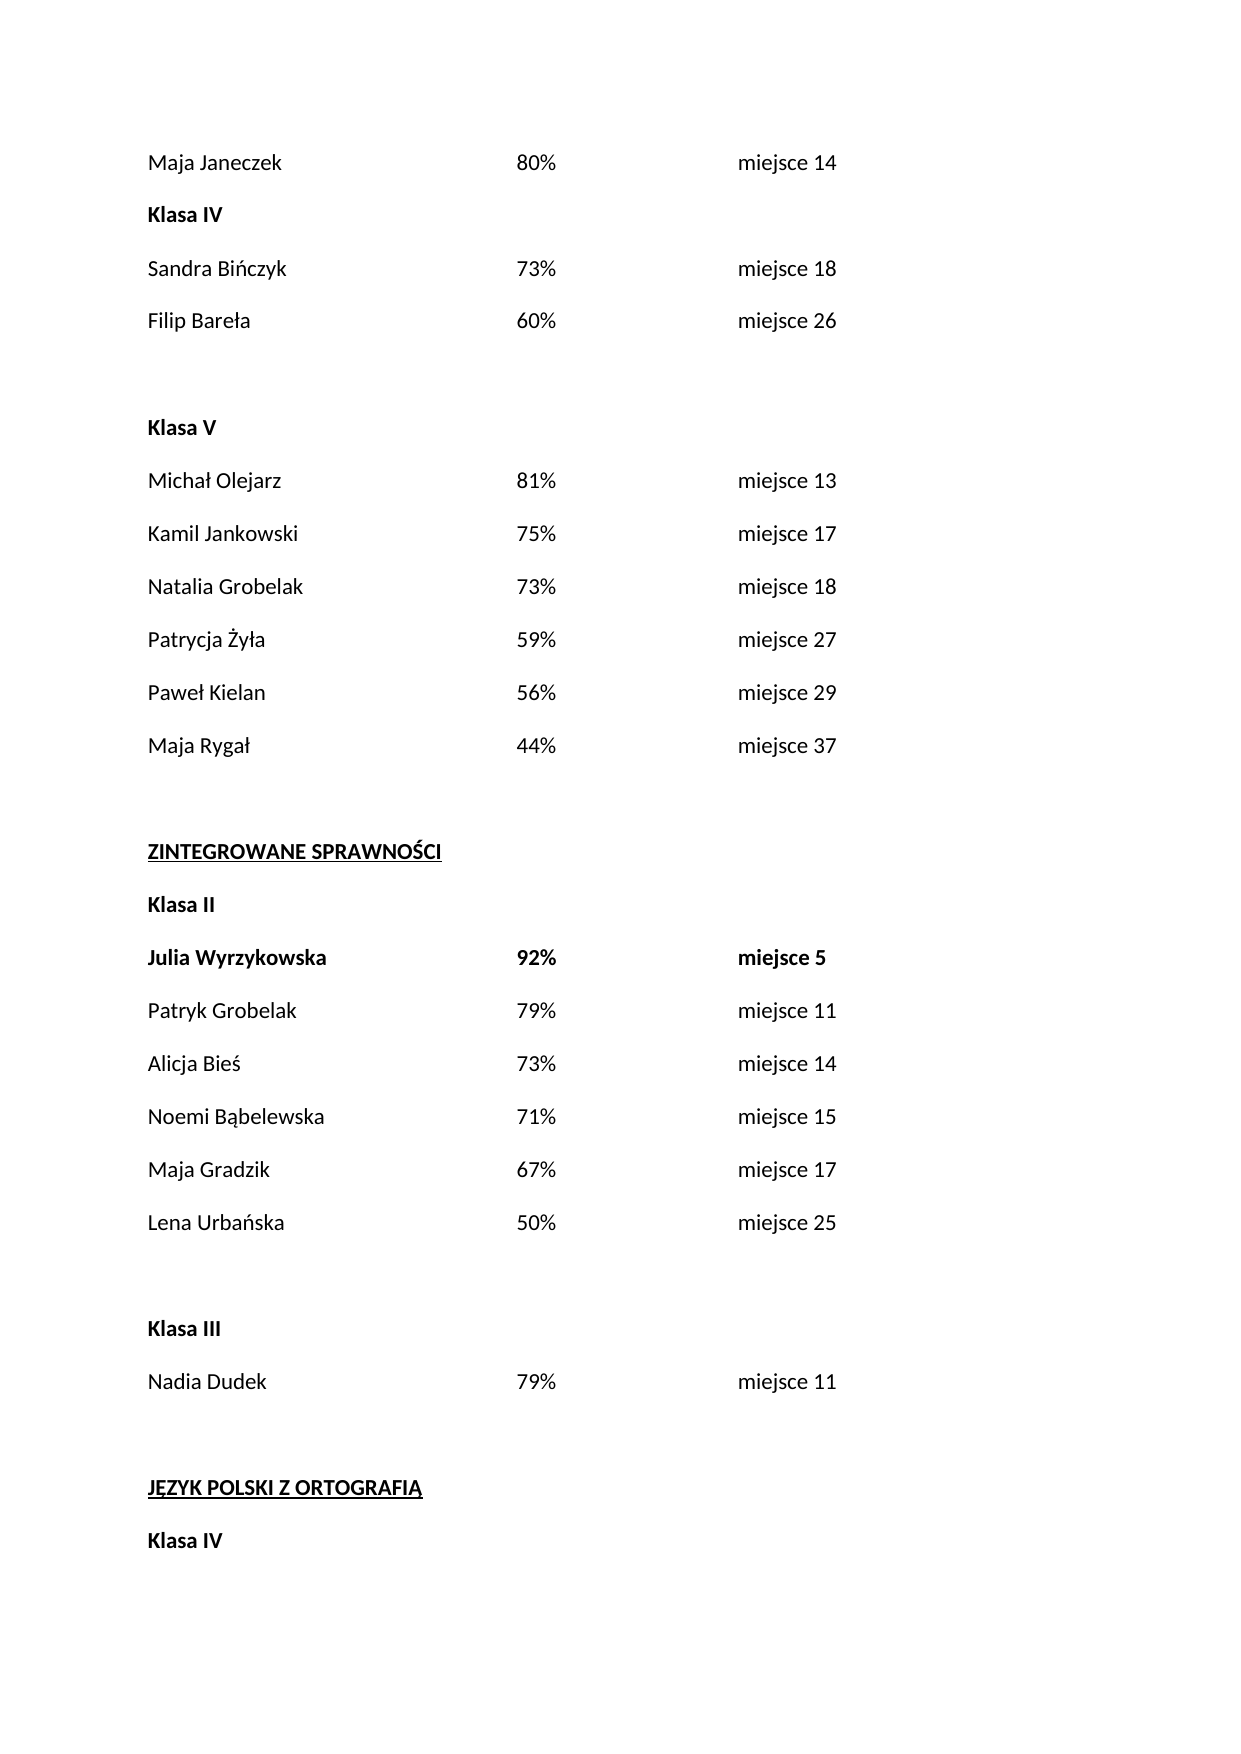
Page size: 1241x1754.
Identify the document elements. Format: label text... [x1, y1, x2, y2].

text Maja Janeczek 80% miejsce 14 [148, 148, 1093, 176]
text Klasa V [148, 413, 1093, 441]
text Kamil Jankowski 75% miejsce 17 [148, 519, 1093, 547]
text Alicja Bieś 73% miejsce 14 [148, 1049, 1093, 1077]
text Klasa IV [148, 1526, 1093, 1554]
text Filip Bareła 60% miejsce 26 [148, 307, 1093, 335]
text Natalia Grobelak 73% miejsce 18 [148, 572, 1093, 600]
text Klasa IV [148, 201, 1093, 229]
text Noemi Bąbelewska 71% miejsce 15 [148, 1102, 1093, 1130]
text Paweł Kielan 56% miejsce 29 [148, 678, 1093, 706]
text Maja Rygał 44% miejsce 37 [148, 731, 1093, 759]
text Patrycja Żyła 59% miejsce 27 [148, 625, 1093, 653]
text JĘZYK POLSKI Z ORTOGRAFIĄ [148, 1473, 1093, 1501]
text Lena Urbańska 50% miejsce 25 [148, 1208, 1093, 1236]
text Julia Wyrzykowska 92% miejsce 5 [148, 943, 1093, 971]
text Nadia Dudek 79% miejsce 11 [148, 1367, 1093, 1395]
text Klasa II [148, 890, 1093, 918]
text Klasa III [148, 1314, 1093, 1342]
text Maja Gradzik 67% miejsce 17 [148, 1155, 1093, 1183]
text Michał Olejarz 81% miejsce 13 [148, 466, 1093, 494]
text Patryk Grobelak 79% miejsce 11 [148, 996, 1093, 1024]
text Sandra Bińczyk 73% miejsce 18 [148, 254, 1093, 282]
text ZINTEGROWANE SPRAWNOŚCI [148, 837, 1093, 865]
